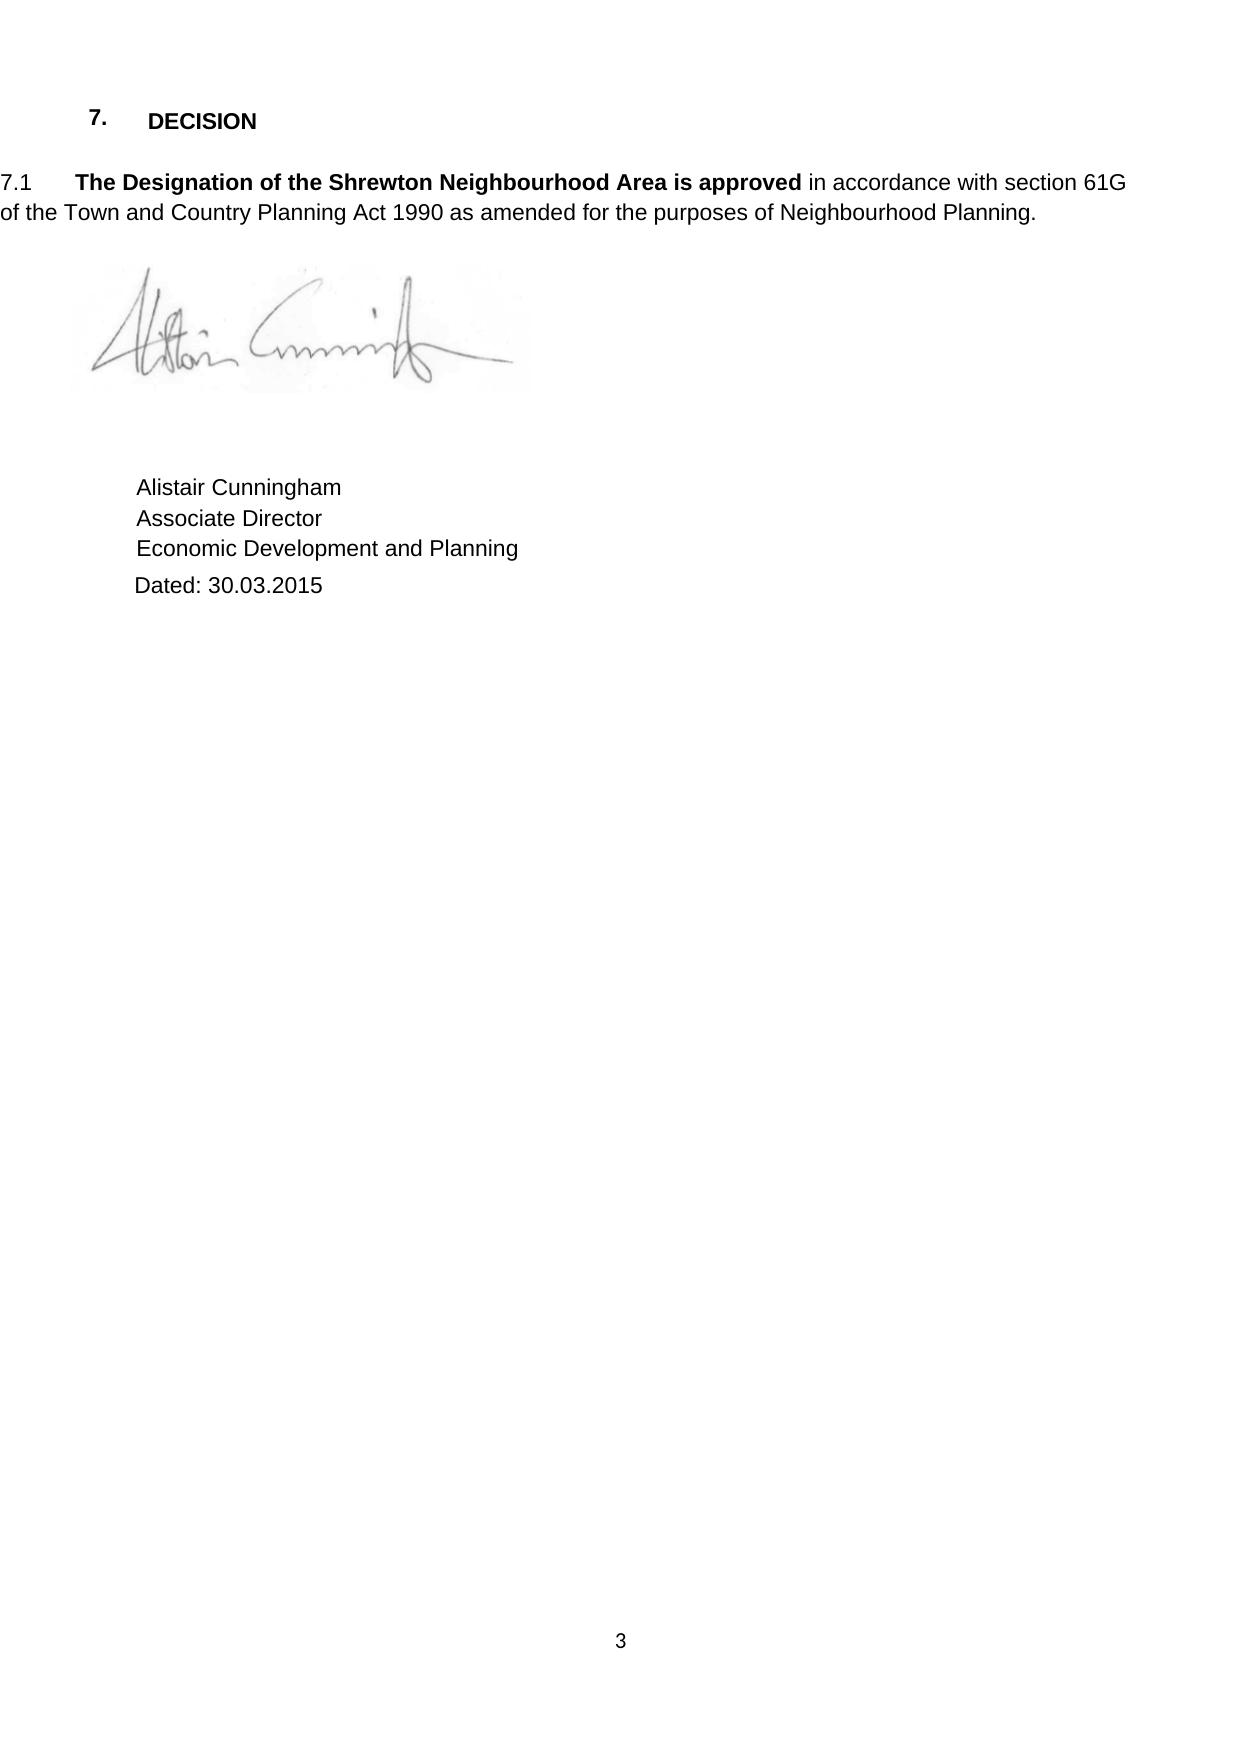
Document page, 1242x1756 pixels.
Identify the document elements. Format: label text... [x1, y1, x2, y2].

list The Designation of the Shrewton Neighbourhood Area is approved in accordance with section 61G of the Town and Country Planning Act 1990 as amended for the purposes of Neighbourhood Planning. [0, 169, 1151, 225]
text Economic Development and Planning Dated: 30.03.2015 [134, 535, 552, 599]
subtitle DECISION [88, 108, 1242, 134]
text Alistair Cunningham Associate Director [136, 474, 342, 531]
